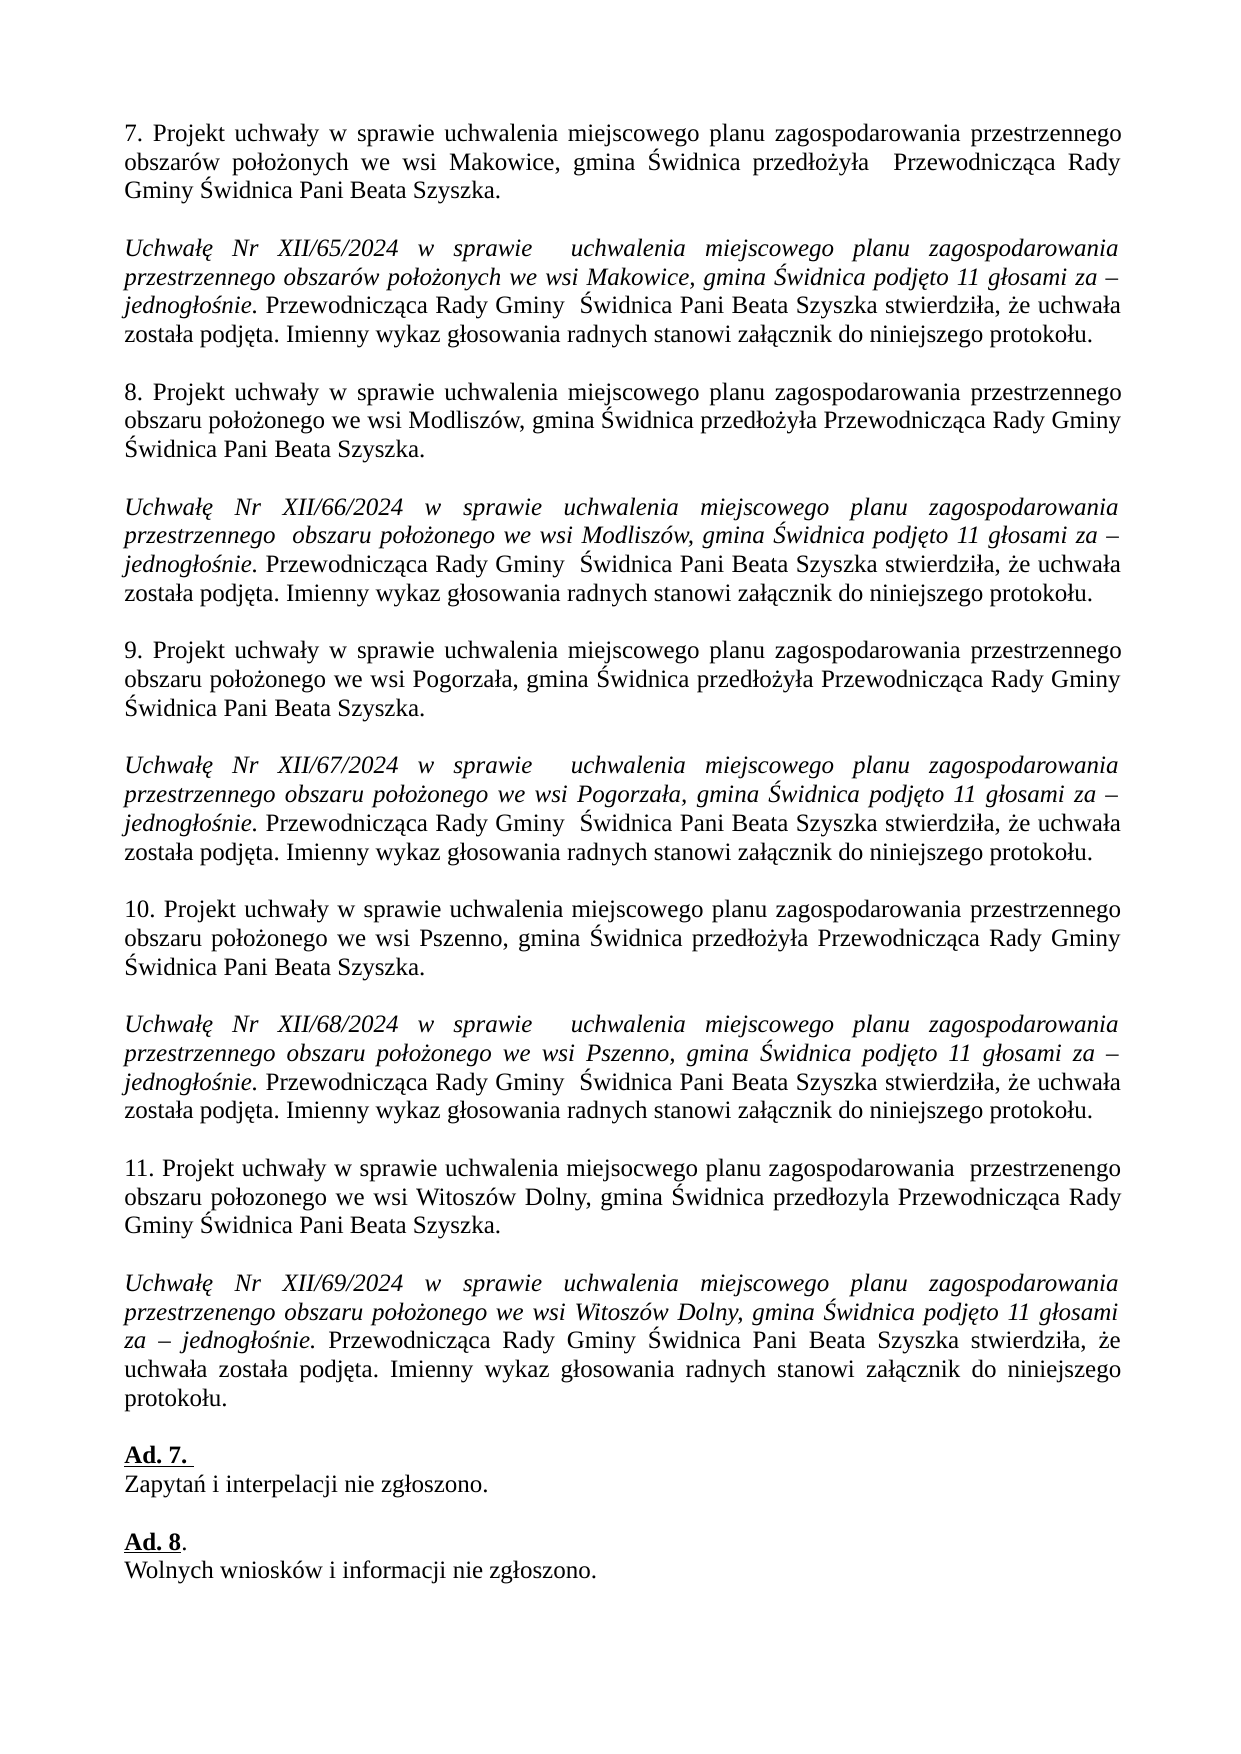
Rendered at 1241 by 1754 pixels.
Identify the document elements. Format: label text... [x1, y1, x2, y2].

text Ad. 7. [124, 1441, 1122, 1469]
text Uchwałę Nr XII/67/2024 w sprawie uchwalenia miejscowego planu zagospodarowania przestrzennego obszaru położonego we wsi Pogorzała, gmina Świdnica podjęto 11 głosami za – jednogłośnie. Przewodnicząca Rady Gminy Świdnica Pani Beata Szyszka stwierdziła, że uchwała została podjęta. Imienny wykaz głosowania radnych stanowi załącznik do niniejszego protokołu. [124, 751, 1122, 866]
text 11. Projekt uchwały w sprawie uchwalenia miejsocwego planu zagospodarowania przestrzenengo obszaru połozonego we wsi Witoszów Dolny, gmina Świdnica przedłozyla Przewodnicząca Rady Gminy Świdnica Pani Beata Szyszka. [124, 1153, 1122, 1239]
text Ad. 8. [124, 1527, 1122, 1556]
text Wolnych wniosków i informacji nie zgłoszono. [124, 1556, 1122, 1584]
text 10. Projekt uchwały w sprawie uchwalenia miejscowego planu zagospodarowania przestrzennego obszaru położonego we wsi Pszenno, gmina Świdnica przedłożyła Przewodnicząca Rady Gminy Świdnica Pani Beata Szyszka. [124, 894, 1122, 981]
text Uchwałę Nr XII/66/2024 w sprawie uchwalenia miejscowego planu zagospodarowania przestrzennego obszaru położonego we wsi Modliszów, gmina Świdnica podjęto 11 głosami za – jednogłośnie. Przewodnicząca Rady Gminy Świdnica Pani Beata Szyszka stwierdziła, że uchwała została podjęta. Imienny wykaz głosowania radnych stanowi załącznik do niniejszego protokołu. [124, 492, 1122, 607]
text 9. Projekt uchwały w sprawie uchwalenia miejscowego planu zagospodarowania przestrzennego obszaru położonego we wsi Pogorzała, gmina Świdnica przedłożyła Przewodnicząca Rady Gminy Świdnica Pani Beata Szyszka. [124, 636, 1122, 722]
text 8. Projekt uchwały w sprawie uchwalenia miejscowego planu zagospodarowania przestrzennego obszaru położonego we wsi Modliszów, gmina Świdnica przedłożyła Przewodnicząca Rady Gminy Świdnica Pani Beata Szyszka. [124, 377, 1122, 463]
text Uchwałę Nr XII/65/2024 w sprawie uchwalenia miejscowego planu zagospodarowania przestrzennego obszarów położonych we wsi Makowice, gmina Świdnica podjęto 11 głosami za – jednogłośnie. Przewodnicząca Rady Gminy Świdnica Pani Beata Szyszka stwierdziła, że uchwała została podjęta. Imienny wykaz głosowania radnych stanowi załącznik do niniejszego protokołu. [124, 233, 1122, 348]
text Uchwałę Nr XII/69/2024 w sprawie uchwalenia miejscowego planu zagospodarowania przestrzenengo obszaru położonego we wsi Witoszów Dolny, gmina Świdnica podjęto 11 głosami za – jednogłośnie. Przewodnicząca Rady Gminy Świdnica Pani Beata Szyszka stwierdziła, że uchwała została podjęta. Imienny wykaz głosowania radnych stanowi załącznik do niniejszego protokołu. [124, 1268, 1122, 1412]
text 7. Projekt uchwały w sprawie uchwalenia miejscowego planu zagospodarowania przestrzennego obszarów położonych we wsi Makowice, gmina Świdnica przedłożyła Przewodnicząca Rady Gminy Świdnica Pani Beata Szyszka. [124, 118, 1122, 204]
text Uchwałę Nr XII/68/2024 w sprawie uchwalenia miejscowego planu zagospodarowania przestrzennego obszaru położonego we wsi Pszenno, gmina Świdnica podjęto 11 głosami za – jednogłośnie. Przewodnicząca Rady Gminy Świdnica Pani Beata Szyszka stwierdziła, że uchwała została podjęta. Imienny wykaz głosowania radnych stanowi załącznik do niniejszego protokołu. [124, 1009, 1122, 1124]
text Zapytań i interpelacji nie zgłoszono. [124, 1469, 1122, 1498]
